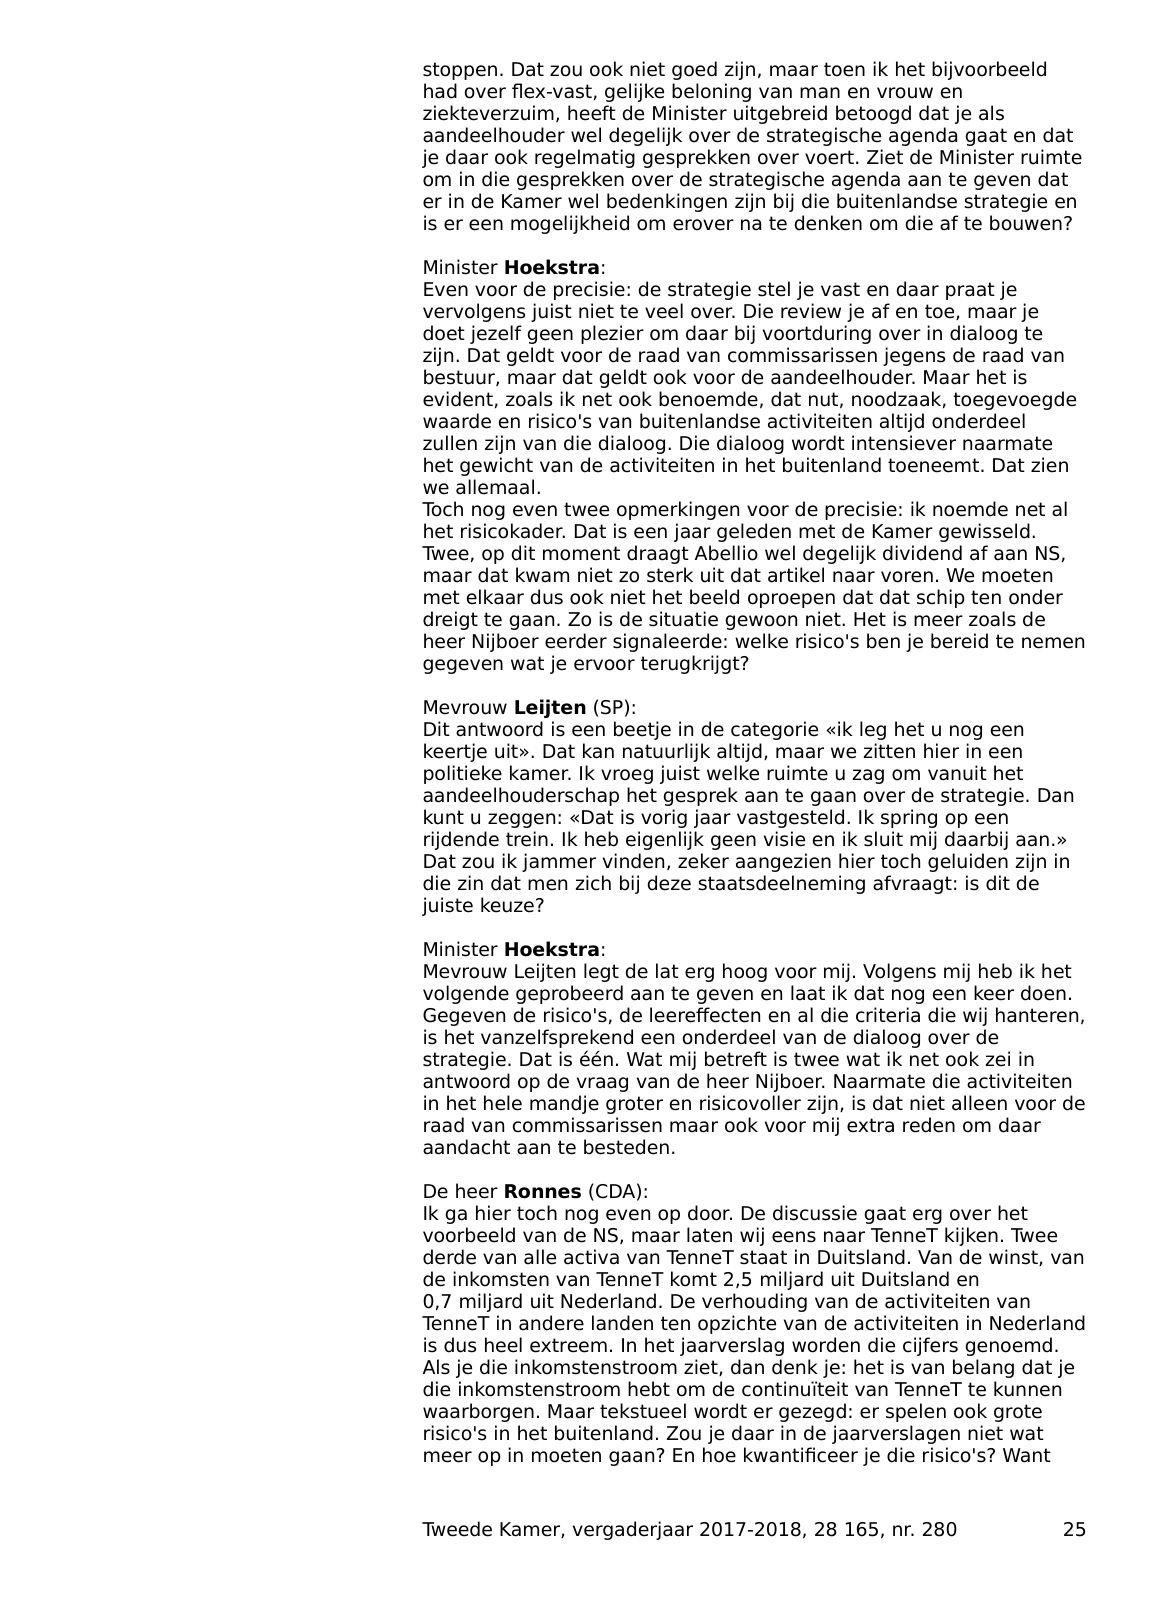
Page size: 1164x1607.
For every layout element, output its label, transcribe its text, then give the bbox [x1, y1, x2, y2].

text Dit antwoord is een beetje in de categorie «ik leg het u nog een keertje uit». Dat kan natuurlijk altijd, maar we zitten hier in een politieke kamer. Ik vroeg juist welke ruimte u zag om vanuit het aandeelhouderschap het gesprek aan te gaan over de strategie. Dan kunt u zeggen: «Dat is vorig jaar vastgesteld. Ik spring op een rijdende trein. Ik heb eigenlijk geen visie en ik sluit mij daarbij aan.» Dat zou ik jammer vinden, zeker aangezien hier toch geluiden zijn in die zin dat men zich bij deze staatsdeelneming afvraagt: is dit de juiste keuze? [422, 719, 1087, 917]
text Minister Hoekstra: [422, 257, 1087, 279]
text Minister Hoekstra: [422, 939, 1087, 961]
text stoppen. Dat zou ook niet goed zijn, maar toen ik het bijvoorbeeld had over flex-vast, gelijke beloning van man en vrouw en ziekteverzuim, heeft de Minister uitgebreid betoogd dat je als aandeelhouder wel degelijk over de strategische agenda gaat en dat je daar ook regelmatig gesprekken over voert. Ziet de Minister ruimte om in die gesprekken over de strategische agenda aan te geven dat er in de Kamer wel bedenkingen zijn bij die buitenlandse strategie en is er een mogelijkheid om erover na te denken om die af te bouwen? [422, 59, 1087, 235]
text Mevrouw Leijten legt de lat erg hoog voor mij. Volgens mij heb ik het volgende geprobeerd aan te geven en laat ik dat nog een keer doen. Gegeven de risico's, de leereffecten en al die criteria die wij hanteren, is het vanzelfsprekend een onderdeel van de dialoog over de strategie. Dat is één. Wat mij betreft is twee wat ik net ook zei in antwoord op de vraag van de heer Nijboer. Naarmate die activiteiten in het hele mandje groter en risicovoller zijn, is dat niet alleen voor de raad van commissarissen maar ook voor mij extra reden om daar aandacht aan te besteden. [422, 961, 1087, 1159]
text Ik ga hier toch nog even op door. De discussie gaat erg over het voorbeeld van de NS, maar laten wij eens naar TenneT kijken. Twee derde van alle activa van TenneT staat in Duitsland. Van de winst, van de inkomsten van TenneT komt 2,5 miljard uit Duitsland en 0,7 miljard uit Nederland. De verhouding van de activiteiten van TenneT in andere landen ten opzichte van de activiteiten in Nederland is dus heel extreem. In het jaarverslag worden die cijfers genoemd. Als je die inkomstenstroom ziet, dan denk je: het is van belang dat je die inkomstenstroom hebt om de continuïteit van TenneT te kunnen waarborgen. Maar tekstueel wordt er gezegd: er spelen ook grote risico's in het buitenland. Zou je daar in de jaarverslagen niet wat meer op in moeten gaan? En hoe kwantificeer je die risico's? Want [422, 1203, 1087, 1467]
text Mevrouw Leijten (SP): [422, 697, 1087, 719]
text De heer Ronnes (CDA): [422, 1181, 1087, 1203]
text Toch nog even twee opmerkingen voor de precisie: ik noemde net al het risicokader. Dat is een jaar geleden met de Kamer gewisseld. Twee, op dit moment draagt Abellio wel degelijk dividend af aan NS, maar dat kwam niet zo sterk uit dat artikel naar voren. We moeten met elkaar dus ook niet het beeld oproepen dat dat schip ten onder dreigt te gaan. Zo is de situatie gewoon niet. Het is meer zoals de heer Nijboer eerder signaleerde: welke risico's ben je bereid te nemen gegeven wat je ervoor terugkrijgt? [422, 499, 1087, 675]
text Even voor de precisie: de strategie stel je vast en daar praat je vervolgens juist niet te veel over. Die review je af en toe, maar je doet jezelf geen plezier om daar bij voortduring over in dialoog te zijn. Dat geldt voor de raad van commissarissen jegens de raad van bestuur, maar dat geldt ook voor de aandeelhouder. Maar het is evident, zoals ik net ook benoemde, dat nut, noodzaak, toegevoegde waarde en risico's van buitenlandse activiteiten altijd onderdeel zullen zijn van die dialoog. Die dialoog wordt intensiever naarmate het gewicht van de activiteiten in het buitenland toeneemt. Dat zien we allemaal. [422, 279, 1087, 499]
